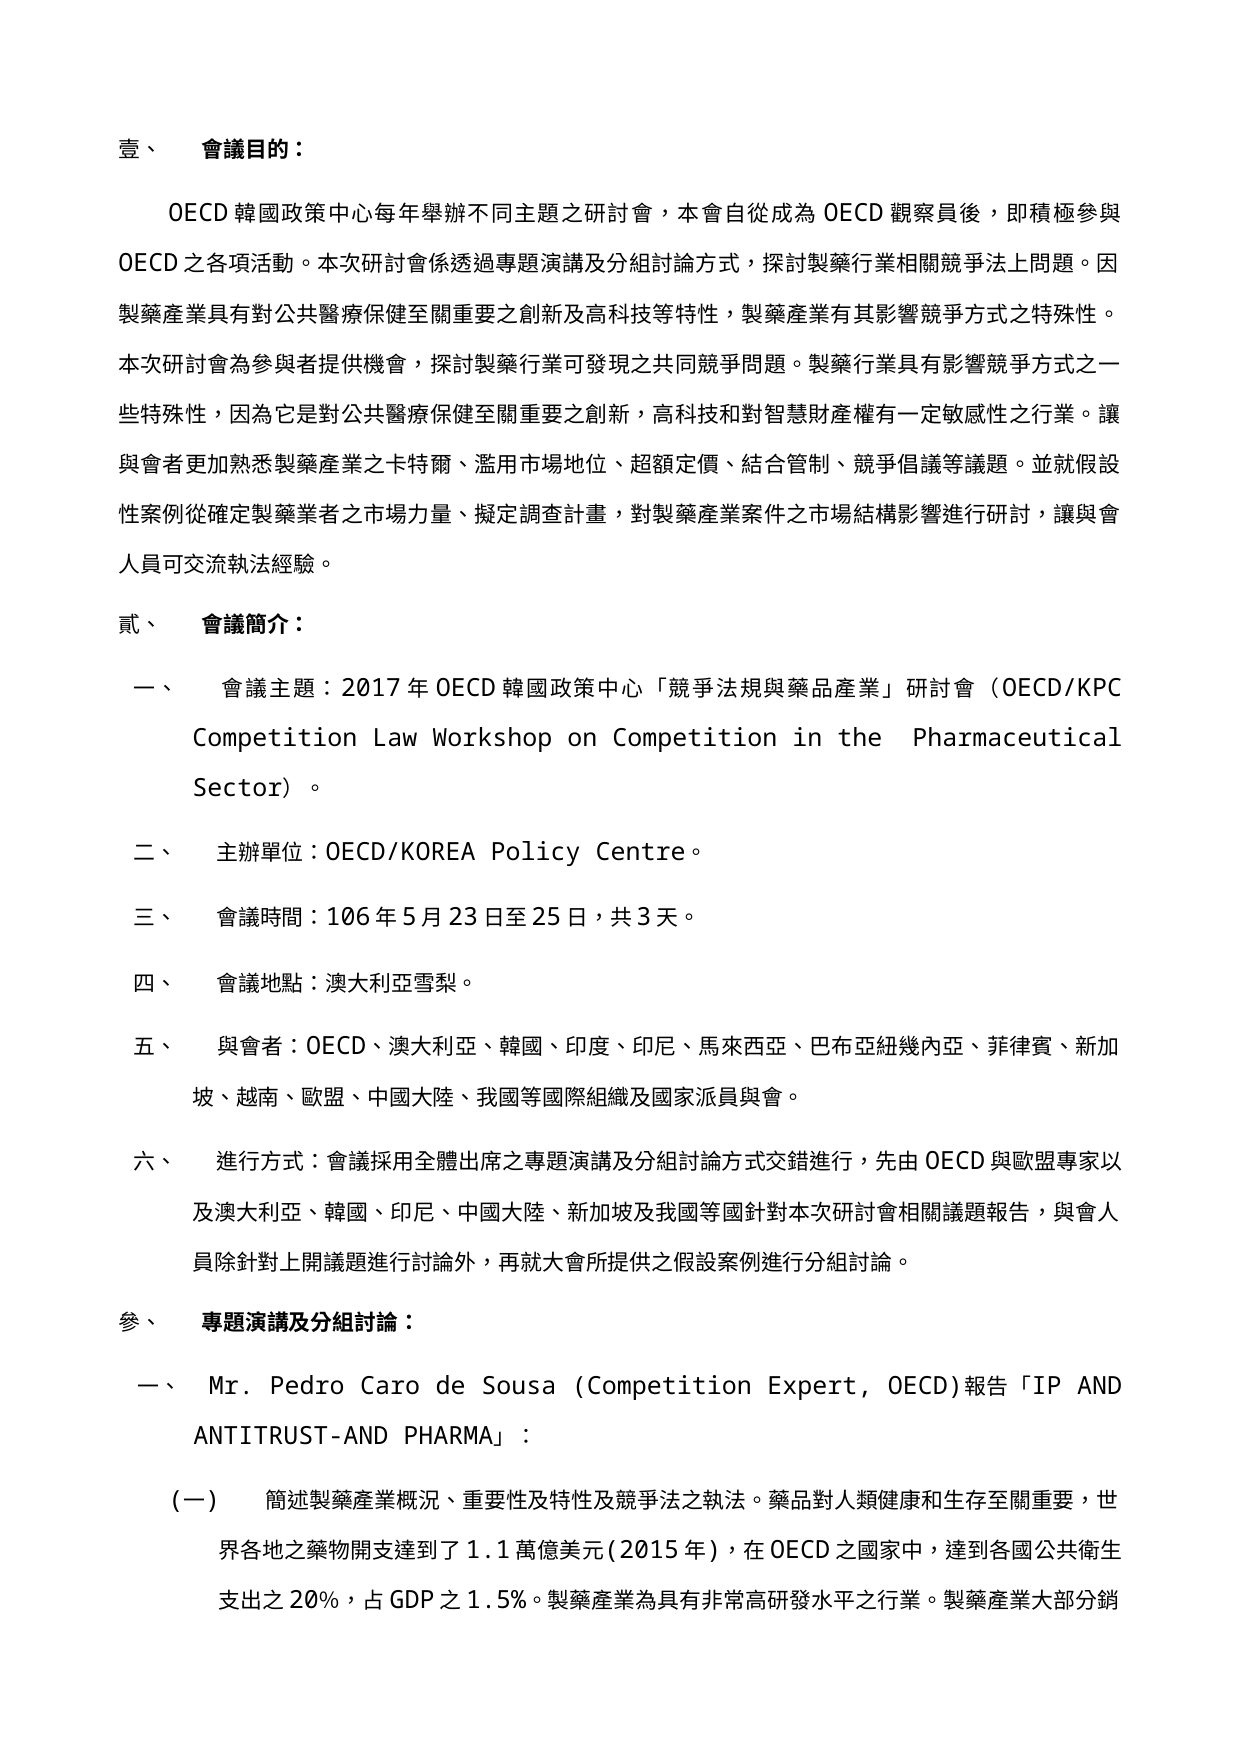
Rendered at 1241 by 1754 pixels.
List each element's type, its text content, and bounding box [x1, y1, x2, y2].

text 六、 進行方式：會議採用全體出席之專題演講及分組討論方式交錯進行，先由OECD與歐盟專家以及澳大利亞、韓國、印尼、中國大陸、新加坡及我國等國針對本次研討會相關議題報告，與會人員除針對上開議題進行討論外，再就大會所提供之假設案例進行分組討論。 [133, 1126, 1122, 1276]
text 一、 會議主題：2017年OECD韓國政策中心「競爭法規與藥品產業」研討會（OECD/KPC Competition Law Workshop on Competition in the Pharmaceutical Sector）。 [133, 653, 1122, 803]
text 壹、 會議目的： [118, 118, 1122, 164]
text 參、 專題演講及分組討論： [118, 1291, 1122, 1337]
text OECD韓國政策中心每年舉辦不同主題之研討會，本會自從成為OECD觀察員後，即積極參與OECD之各項活動。本次研討會係透過專題演講及分組討論方式，探討製藥行業相關競爭法上問題。因製藥產業具有對公共醫療保健至關重要之創新及高科技等特性，製藥產業有其影響競爭方式之特殊性。本次研討會為參與者提供機會，探討製藥行業可發現之共同競爭問題。製藥行業具有影響競爭方式之一些特殊性，因為它是對公共醫療保健至關重要之創新，高科技和對智慧財產權有一定敏感性之行業。讓與會者更加熟悉製藥產業之卡特爾、濫用市場地位、超額定價、結合管制、競爭倡議等議題。並就假設性案例從確定製藥業者之市場力量、擬定調查計畫，對製藥產業案件之市場結構影響進行研討，讓與會人員可交流執法經驗。 [118, 178, 1122, 578]
text 五、 與會者：OECD、澳大利亞、韓國、印度、印尼、馬來西亞、巴布亞紐幾內亞、菲律賓、新加坡、越南、歐盟、中國大陸、我國等國際組織及國家派員與會。 [133, 1012, 1122, 1112]
text 四、 會議地點：澳大利亞雪梨。 [133, 947, 1122, 997]
text 二、 主辦單位：OECD/KOREA Policy Centre。 [133, 818, 1122, 868]
text 一、 Mr. Pedro Caro de Sousa (Competition Expert, OECD)報告「IP AND ANTITRUST-AND PHARMA」： [137, 1351, 1122, 1451]
text (一) 簡述製藥產業概況、重要性及特性及競爭法之執法。藥品對人類健康和生存至關重要，世界各地之藥物開支達到了1.1萬億美元(2015年)，在OECD之國家中，達到各國公共衛生支出之20％，占GDP之1.5%。製藥產業為具有非常高研發水平之行業。製藥產業大部分銷售來自某些明星產品，例如，每家公司排名前三之製藥產品占銷售額之50%。在開發中國家，因為有限之公共或私人保險，以及藥品之高價可能加劇開發中國家之貧困。製藥產業有其特殊性：(1)研發與專利之重要性，(2)質與量之保證，(3)消費者需求無彈性，並對價格不敏感。 [168, 1466, 1122, 1616]
text 三、 會議時間：106年5月23日至25日，共3天。 [133, 883, 1122, 933]
text 貳、 會議簡介： [118, 593, 1122, 639]
